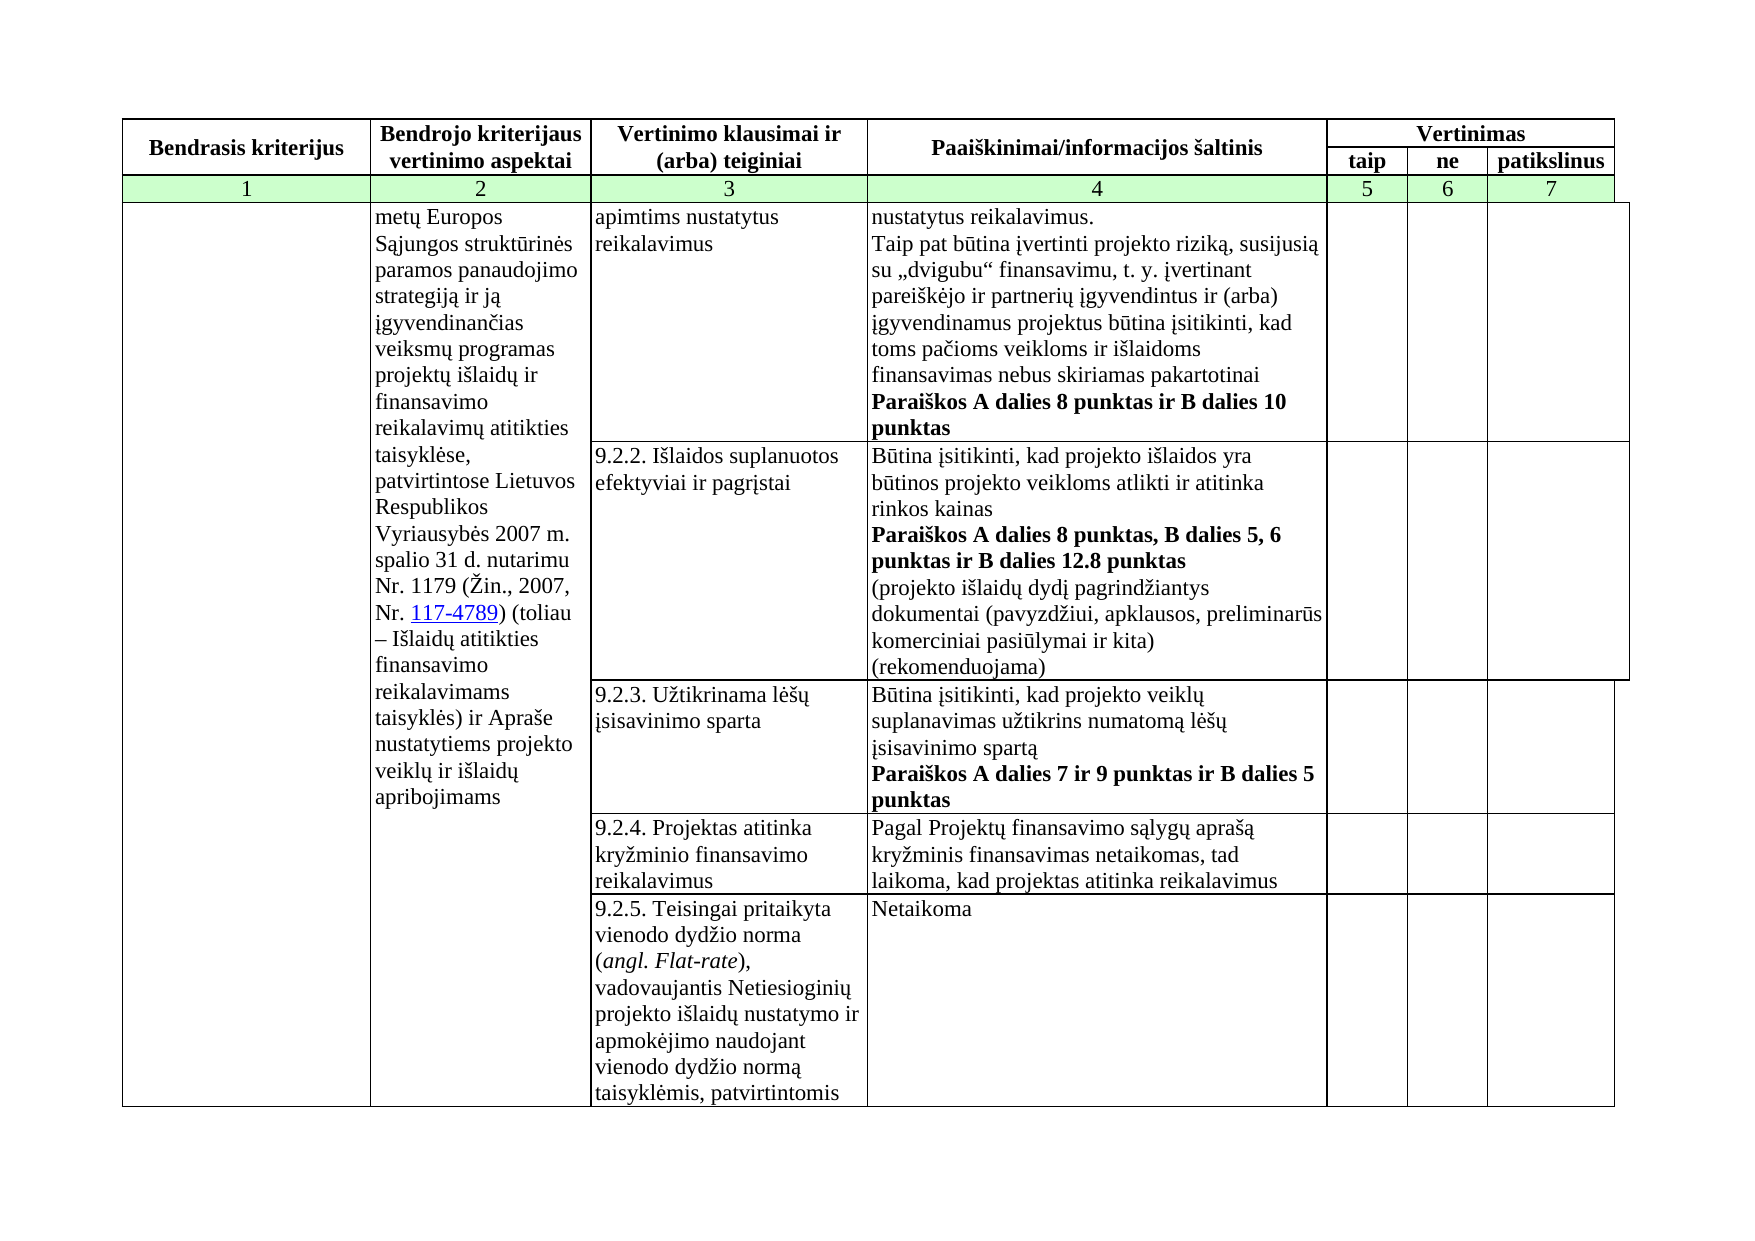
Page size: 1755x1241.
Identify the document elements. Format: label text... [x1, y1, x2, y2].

table_cell [1488, 814, 1614, 893]
table_cell [1615, 681, 1629, 813]
table_cell Būtina įsitikinti, kad projekto išlaidos yra būtinos projekto veikloms atlikti ir atitinka rinkos kainas Paraiškos A dalies 8 punktas, B dalies 5, 6 punktas ir B dalies 12.8 punktas (projekto išlaidų dydį pagrindžiantys dokumentai (pavyzdžiui, apklausos, preliminarūs komerciniai pasiūlymai ir kita) (rekomenduojama) [868, 442, 1326, 679]
table_cell [1629, 893, 1636, 1106]
table_cell [1629, 813, 1636, 893]
table_cell 2 [371, 176, 590, 202]
table_cell [1630, 202, 1636, 441]
table_cell Būtina įsitikinti, kad projekto veiklų suplanavimas užtikrins numatomą lėšų įsisavinimo spartą Paraiškos A dalies 7 ir 9 punktas ir B dalies 5 punktas [868, 681, 1326, 813]
table_cell [1630, 441, 1636, 679]
table_header [1615, 118, 1629, 146]
table_cell [1636, 146, 1641, 174]
table_cell [1615, 813, 1629, 893]
table_cell 9.2.4. Projektas atitinka kryžminio finansavimo reikalavimus [592, 814, 867, 893]
table_cell [1629, 146, 1636, 174]
table_cell [1615, 146, 1629, 174]
table_cell [1328, 681, 1407, 813]
table_cell [123, 203, 370, 1106]
table_cell metų Europos Sąjungos struktūrinės paramos panaudojimo strategiją ir ją įgyvendinančias veiksmų programas projektų išlaidų ir finansavimo reikalavimų atitikties taisyklėse, patvirtintose Lietuvos Respublikos Vyriausybės 2007 m. spalio 31 d. nutarimu Nr. 1179 (Žin., 2007, Nr. 117-4789) (toliau – Išlaidų atitikties finansavimo reikalavimams taisyklės) ir Apraše nustatytiems projekto veiklų ir išlaidų apribojimams [371, 203, 590, 1106]
table_cell taip [1328, 148, 1407, 174]
table_cell 5 [1328, 176, 1407, 202]
table_cell [1408, 895, 1487, 1106]
table_cell [1636, 441, 1641, 679]
table_cell [1488, 442, 1629, 679]
table_cell patikslinus [1488, 148, 1614, 174]
table_cell [1615, 174, 1629, 202]
table_cell 4 [868, 176, 1326, 202]
table_cell [1629, 679, 1636, 813]
table_cell [1408, 681, 1487, 813]
table_cell [1636, 174, 1641, 202]
table_cell [1328, 442, 1407, 679]
table_cell Netaikoma [868, 895, 1326, 1106]
table_cell [1328, 203, 1407, 441]
table_cell [1408, 442, 1487, 679]
table_cell 9.2.2. Išlaidos suplanuotos efektyviai ir pagrįstai [592, 442, 867, 679]
table_cell [1488, 203, 1629, 441]
table_cell [1629, 174, 1636, 202]
table_header Paaiškinimai/informacijos šaltinis [868, 120, 1326, 174]
table_header Vertinimas [1328, 120, 1614, 146]
table_cell [1488, 681, 1614, 813]
table_cell 9.2.5. Teisingai pritaikyta vienodo dydžio norma (angl. Flat-rate), vadovaujantis Netiesioginių projekto išlaidų nustatymo ir apmokėjimo naudojant vienodo dydžio normą taisyklėmis, patvirtintomis [592, 895, 867, 1106]
table_header [1636, 118, 1641, 146]
table_cell [1636, 813, 1641, 893]
table_cell apimtims nustatytus reikalavimus [592, 203, 867, 441]
table_header [1629, 118, 1636, 146]
table_cell [1636, 202, 1641, 441]
table_cell [1328, 895, 1407, 1106]
table_header Vertinimo klausimai ir (arba) teiginiai [592, 120, 867, 174]
table_cell ne [1408, 148, 1487, 174]
table_cell 7 [1488, 176, 1614, 202]
table_cell 9.2.3. Užtikrinama lėšų įsisavinimo sparta [592, 681, 867, 813]
table_cell [1408, 814, 1487, 893]
table_cell 6 [1408, 176, 1487, 202]
table_cell [1615, 893, 1629, 1106]
table_cell 3 [592, 176, 867, 202]
table_cell [1408, 203, 1487, 441]
table_cell [1636, 679, 1641, 813]
table_cell [1636, 893, 1641, 1106]
table_cell nustatytus reikalavimus. Taip pat būtina įvertinti projekto riziką, susijusią su „dvigubu“ finansavimu, t. y. įvertinant pareiškėjo ir partnerių įgyvendintus ir (arba) įgyvendinamus projektus būtina įsitikinti, kad toms pačioms veikloms ir išlaidoms finansavimas nebus skiriamas pakartotinai Paraiškos A dalies 8 punktas ir B dalies 10 punktas [868, 203, 1326, 441]
table_cell [1488, 895, 1614, 1106]
table_cell 1 [123, 176, 370, 202]
table_cell Pagal Projektų finansavimo sąlygų aprašą kryžminis finansavimas netaikomas, tad laikoma, kad projektas atitinka reikalavimus [868, 814, 1326, 893]
table_cell [1328, 814, 1407, 893]
table_header Bendrojo kriterijaus vertinimo aspektai [371, 120, 590, 174]
table_header Bendrasis kriterijus [123, 120, 370, 174]
